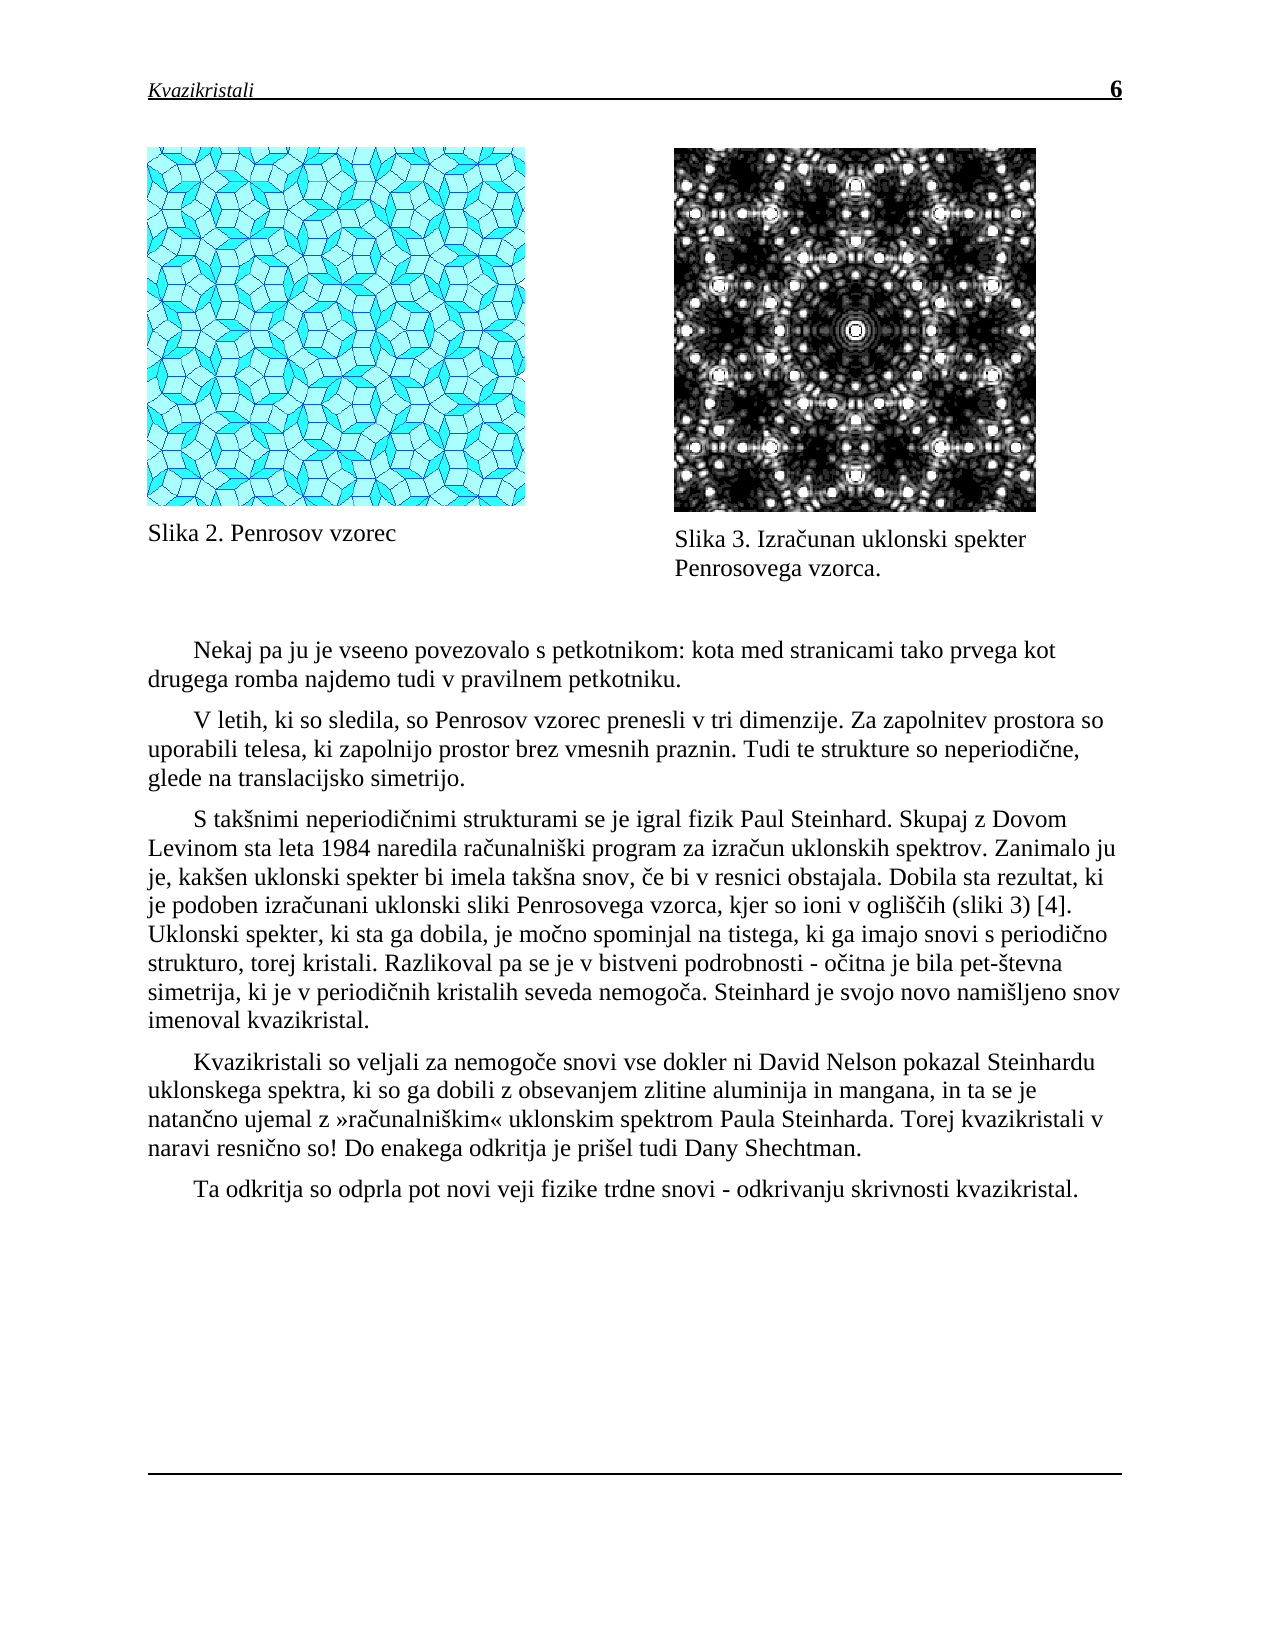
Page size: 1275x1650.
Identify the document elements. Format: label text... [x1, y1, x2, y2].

subtitle Slika 2. Penrosov vzorec [148, 518, 601, 547]
picture [674, 147, 1036, 512]
text V letih, ki so sledila, so Penrosov vzorec prenesli v tri dimenzije. Za zapolnitev prostora so uporabili telesa, ki zapolnijo prostor brez vmesnih praznin. Tudi te strukture so neperiodične, glede na translacijsko simetrijo. [148, 706, 1127, 792]
text Kvazikristali so veljali za nemogoče snovi vse dokler ni David Nelson pokazal Steinhardu uklonskega spektra, ki so ga dobili z obsevanjem zlitine aluminija in mangana, in ta se je natančno ujemal z »računalniškim« uklonskim spektrom Paula Steinharda. Torej kvazikristali v naravi resnično so! Do enakega odkritja je prišel tudi Dany Shechtman. [148, 1047, 1127, 1162]
text S takšnimi neperiodičnimi strukturami se je igral fizik Paul Steinhard. Skupaj z Dovom Levinom sta leta 1984 naredila računalniški program za izračun uklonskih spektrov. Zanimalo ju je, kakšen uklonski spekter bi imela takšna snov, če bi v resnici obstajala. Dobila sta rezultat, ki je podoben izračunani uklonski sliki Penrosovega vzorca, kjer so ioni v ogliščih (sliki 3) [4]. Uklonski spekter, ki sta ga dobila, je močno spominjal na tistega, ki ga imajo snovi s periodično strukturo, torej kristali. Razlikoval pa se je v bistveni podrobnosti - očitna je bila pet-števna simetrija, ki je v periodičnih kristalih seveda nemogoča. Steinhard je svojo novo namišljeno snov imenoval kvazikristal. [148, 804, 1127, 1034]
text Nekaj pa ju je vseeno povezovalo s petkotnikom: kota med stranicami tako prvega kot drugega romba najdemo tudi v pravilnem petkotniku. [148, 636, 1127, 693]
text Ta odkritja so odprla pot novi veji fizike trdne snovi - odkrivanju skrivnosti kvazikristal. [148, 1174, 1127, 1203]
text Slika 3. Izračunan uklonski spekter Penrosovega vzorca. [674, 524, 1127, 582]
picture [147, 147, 525, 506]
